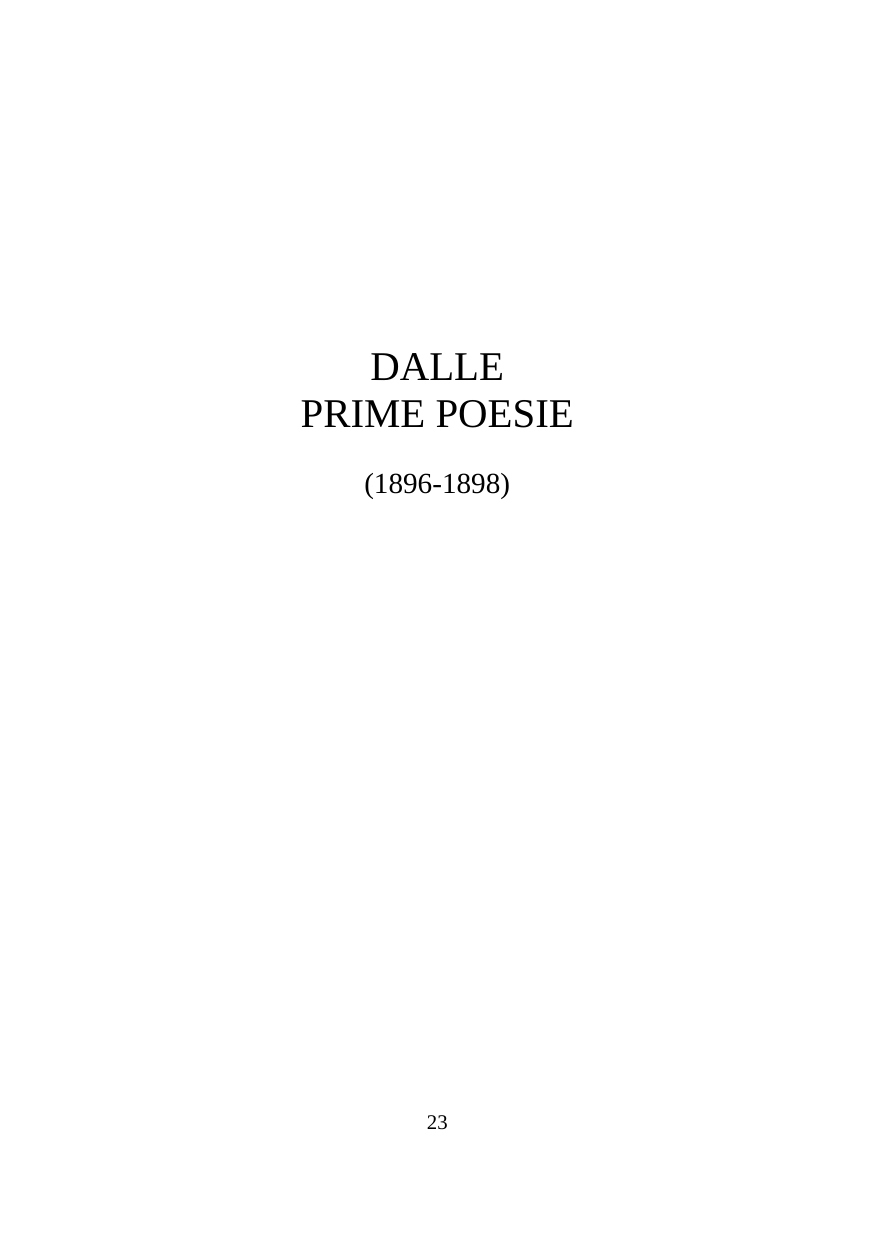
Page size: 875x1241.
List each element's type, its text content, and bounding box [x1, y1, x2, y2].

subtitle DALLE PRIME POESIE [106, 342, 768, 436]
text (1896-1898) [106, 466, 768, 499]
